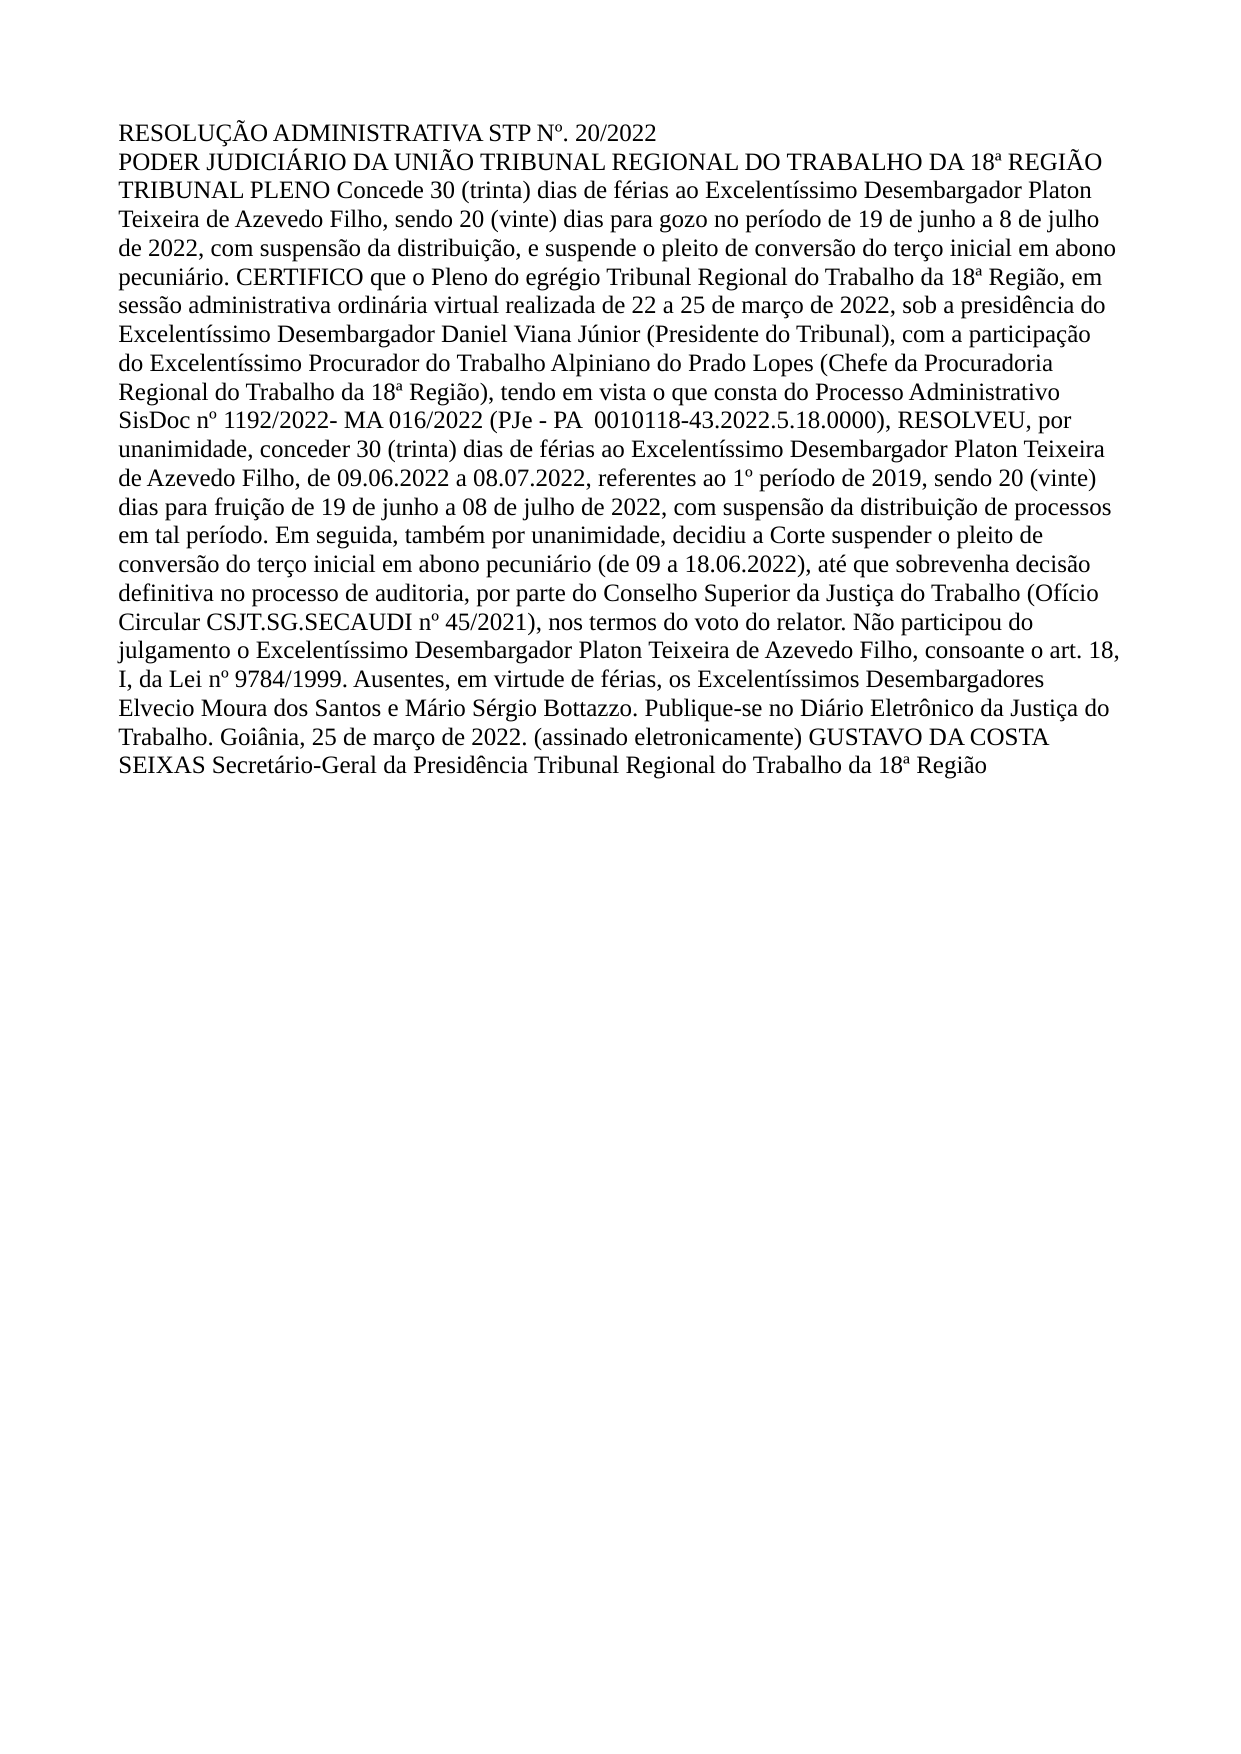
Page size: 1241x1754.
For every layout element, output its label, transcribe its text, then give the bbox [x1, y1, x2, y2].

text RESOLUÇÃO ADMINISTRATIVA STP Nº. 20/2022 [118, 118, 1122, 147]
text PODER JUDICIÁRIO DA UNIÃO TRIBUNAL REGIONAL DO TRABALHO DA 18ª REGIÃO TRIBUNAL PLENO Concede 30 (trinta) dias de férias ao Excelentíssimo Desembargador Platon Teixeira de Azevedo Filho, sendo 20 (vinte) dias para gozo no período de 19 de junho a 8 de julho de 2022, com suspensão da distribuição, e suspende o pleito de conversão do terço inicial em abono pecuniário. CERTIFICO que o Pleno do egrégio Tribunal Regional do Trabalho da 18ª Região, em sessão administrativa ordinária virtual realizada de 22 a 25 de março de 2022, sob a presidência do Excelentíssimo Desembargador Daniel Viana Júnior (Presidente do Tribunal), com a participação do Excelentíssimo Procurador do Trabalho Alpiniano do Prado Lopes (Chefe da Procuradoria Regional do Trabalho da 18ª Região), tendo em vista o que consta do Processo Administrativo SisDoc nº 1192/2022- MA 016/2022 (PJe - PA 0010118-43.2022.5.18.0000), RESOLVEU, por unanimidade, conceder 30 (trinta) dias de férias ao Excelentíssimo Desembargador Platon Teixeira de Azevedo Filho, de 09.06.2022 a 08.07.2022, referentes ao 1º período de 2019, sendo 20 (vinte) dias para fruição de 19 de junho a 08 de julho de 2022, com suspensão da distribuição de processos em tal período. Em seguida, também por unanimidade, decidiu a Corte suspender o pleito de conversão do terço inicial em abono pecuniário (de 09 a 18.06.2022), até que sobrevenha decisão definitiva no processo de auditoria, por parte do Conselho Superior da Justiça do Trabalho (Ofício Circular CSJT.SG.SECAUDI nº 45/2021), nos termos do voto do relator. Não participou do julgamento o Excelentíssimo Desembargador Platon Teixeira de Azevedo Filho, consoante o art. 18, I, da Lei nº 9784/1999. Ausentes, em virtude de férias, os Excelentíssimos Desembargadores Elvecio Moura dos Santos e Mário Sérgio Bottazzo. Publique-se no Diário Eletrônico da Justiça do Trabalho. Goiânia, 25 de março de 2022. (assinado eletronicamente) GUSTAVO DA COSTA SEIXAS Secretário-Geral da Presidência Tribunal Regional do Trabalho da 18ª Região [118, 147, 1122, 779]
